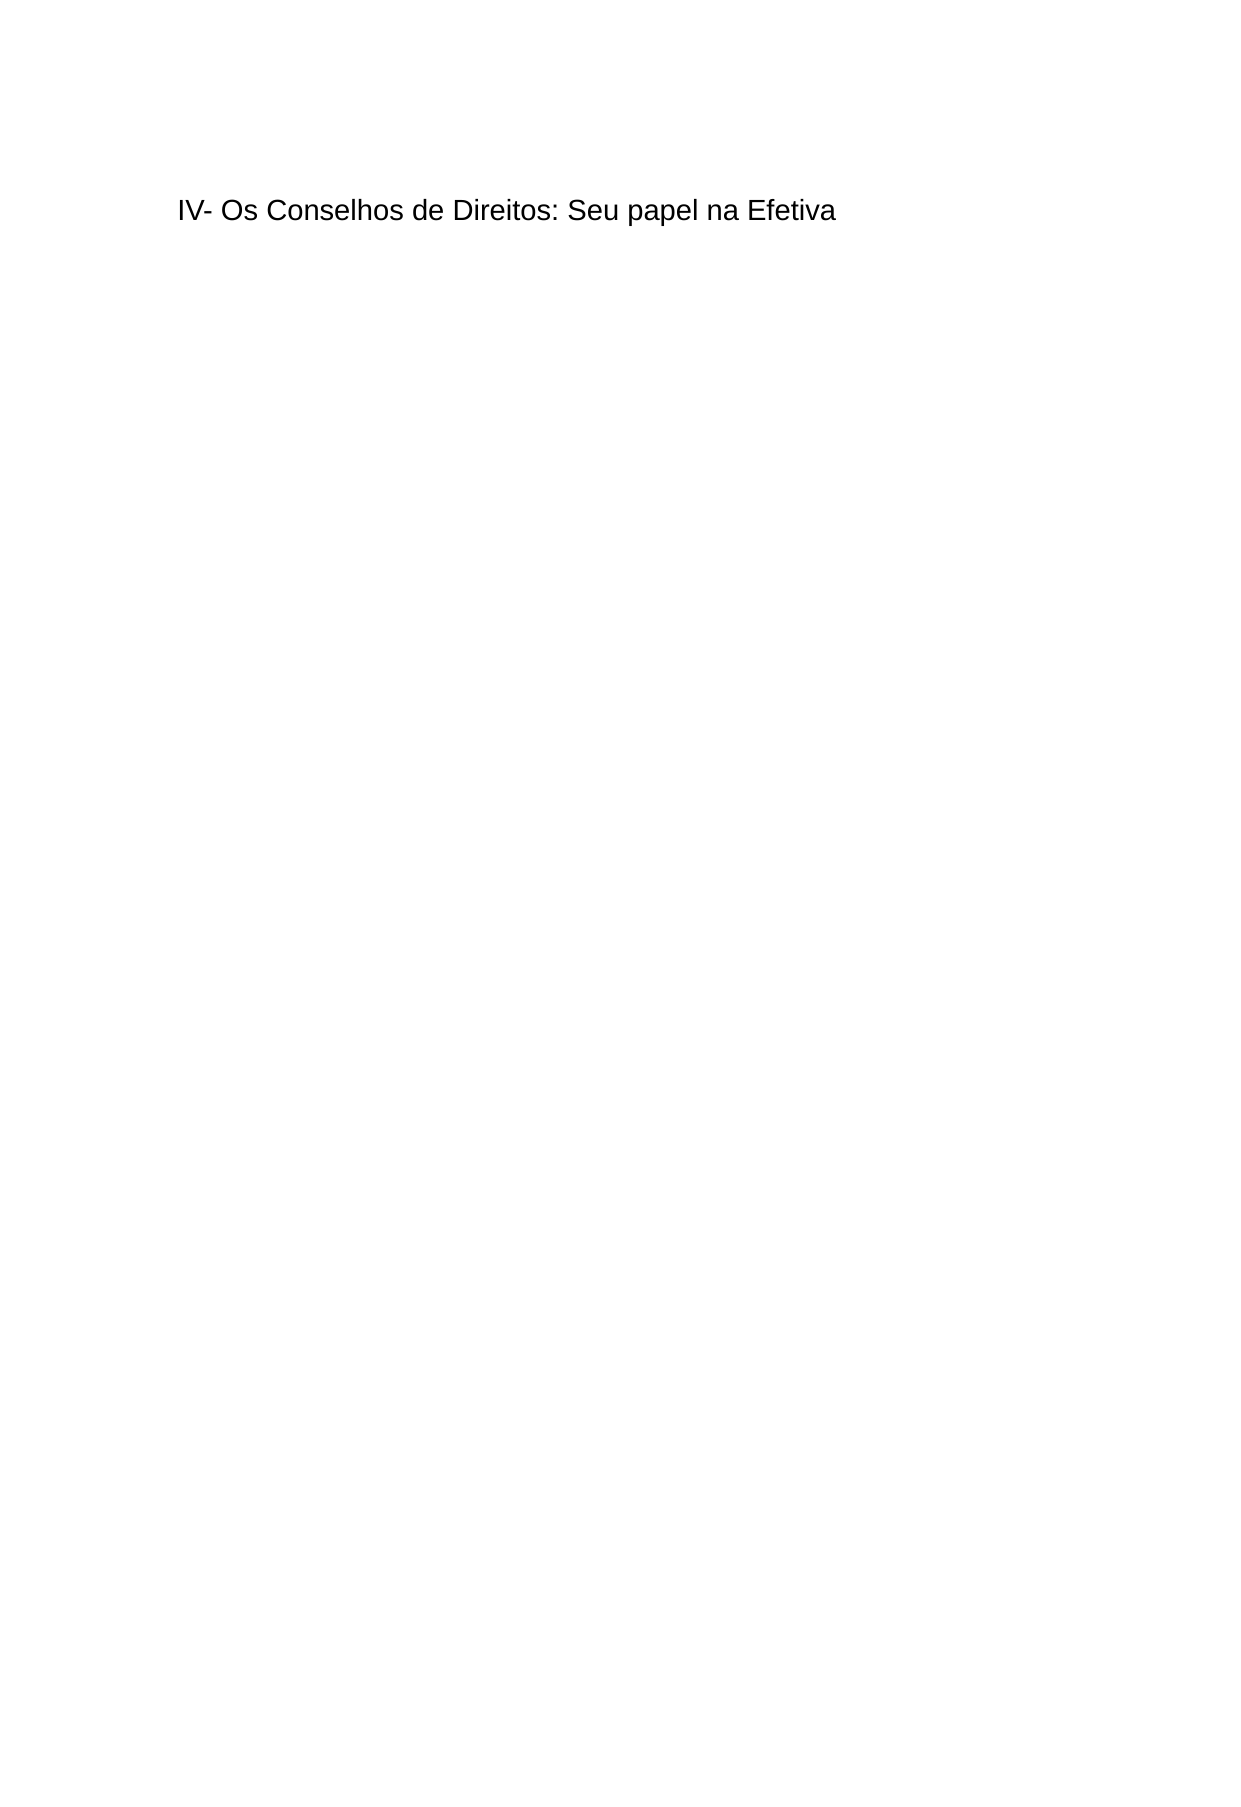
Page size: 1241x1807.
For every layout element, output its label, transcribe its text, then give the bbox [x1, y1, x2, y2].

text IV- Os Conselhos de Direitos: Seu papel na Efetiva [177, 193, 1071, 227]
